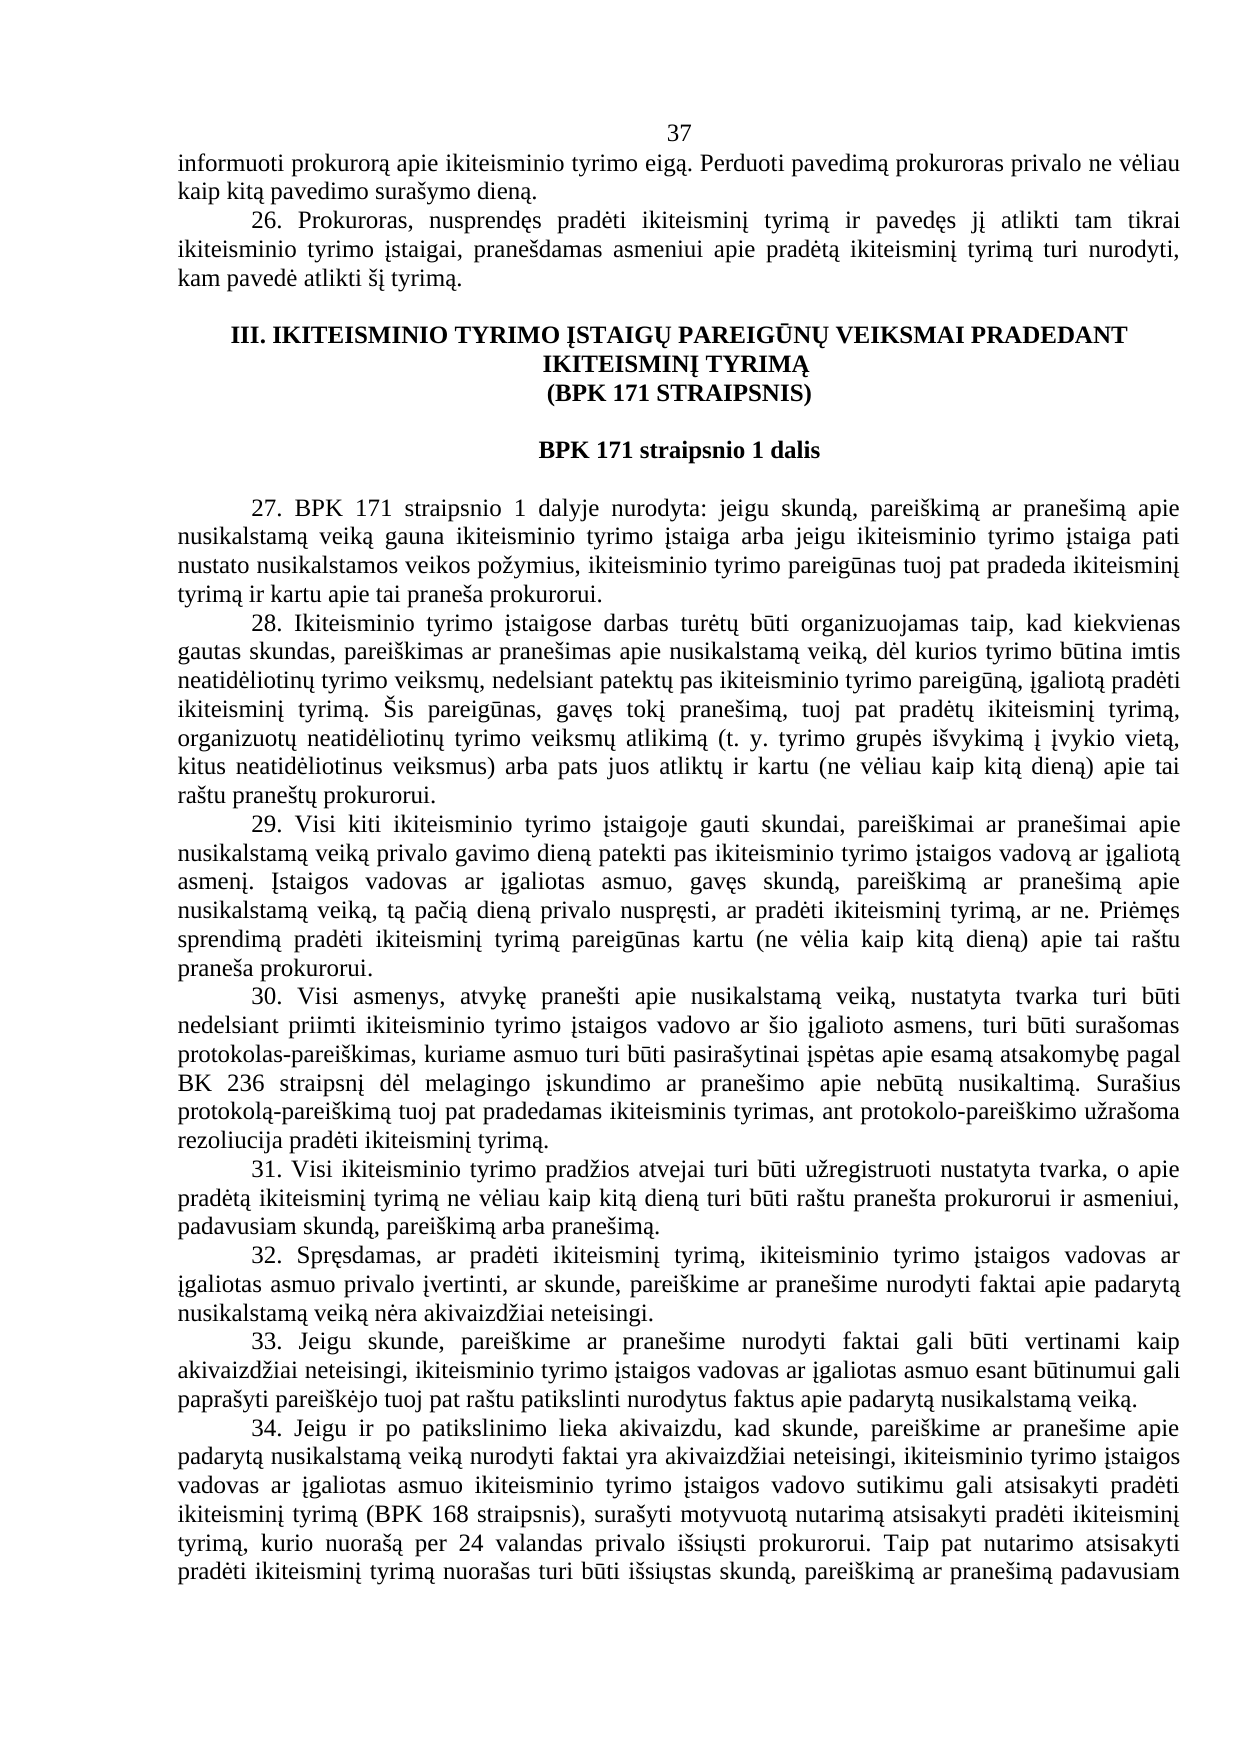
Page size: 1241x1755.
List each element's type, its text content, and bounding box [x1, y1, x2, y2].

text informuoti prokurorą apie ikiteisminio tyrimo eigą. Perduoti pavedimą prokuroras privalo ne vėliau kaip kitą pavedimo surašymo dieną. [177, 148, 1181, 205]
text 33. Jeigu skunde, pareiškime ar pranešime nurodyti faktai gali būti vertinami kaip akivaizdžiai neteisingi, ikiteisminio tyrimo įstaigos vadovas ar įgaliotas asmuo esant būtinumui gali paprašyti pareiškėjo tuoj pat raštu patikslinti nurodytus faktus apie padarytą nusikalstamą veiką. [177, 1326, 1181, 1413]
text 29. Visi kiti ikiteisminio tyrimo įstaigoje gauti skundai, pareiškimai ar pranešimai apie nusikalstamą veiką privalo gavimo dieną patekti pas ikiteisminio tyrimo įstaigos vadovą ar įgaliotą asmenį. Įstaigos vadovas ar įgaliotas asmuo, gavęs skundą, pareiškimą ar pranešimą apie nusikalstamą veiką, tą pačią dieną privalo nuspręsti, ar pradėti ikiteisminį tyrimą, ar ne. Priėmęs sprendimą pradėti ikiteisminį tyrimą pareigūnas kartu (ne vėlia kaip kitą dieną) apie tai raštu praneša prokurorui. [177, 809, 1181, 981]
text 26. Prokuroras, nusprendęs pradėti ikiteisminį tyrimą ir pavedęs jį atlikti tam tikrai ikiteisminio tyrimo įstaigai, pranešdamas asmeniui apie pradėtą ikiteisminį tyrimą turi nurodyti, kam pavedė atlikti šį tyrimą. [177, 205, 1181, 291]
text 31. Visi ikiteisminio tyrimo pradžios atvejai turi būti užregistruoti nustatyta tvarka, o apie pradėtą ikiteisminį tyrimą ne vėliau kaip kitą dieną turi būti raštu pranešta prokurorui ir asmeniui, padavusiam skundą, pareiškimą arba pranešimą. [177, 1154, 1181, 1240]
text III. Ikiteisminio tyrimo įstaigų pareigūnų veiksmai pradedant ikiteisminį tyrimą [177, 320, 1181, 378]
text (BPK 171 straipsnis) [177, 378, 1181, 406]
text BPK 171 straipsnio 1 dalis [177, 435, 1181, 464]
text 28. Ikiteisminio tyrimo įstaigose darbas turėtų būti organizuojamas taip, kad kiekvienas gautas skundas, pareiškimas ar pranešimas apie nusikalstamą veiką, dėl kurios tyrimo būtina imtis neatidėliotinų tyrimo veiksmų, nedelsiant patektų pas ikiteisminio tyrimo pareigūną, įgaliotą pradėti ikiteisminį tyrimą. Šis pareigūnas, gavęs tokį pranešimą, tuoj pat pradėtų ikiteisminį tyrimą, organizuotų neatidėliotinų tyrimo veiksmų atlikimą (t. y. tyrimo grupės išvykimą į įvykio vietą, kitus neatidėliotinus veiksmus) arba pats juos atliktų ir kartu (ne vėliau kaip kitą dieną) apie tai raštu praneštų prokurorui. [177, 608, 1181, 809]
text 30. Visi asmenys, atvykę pranešti apie nusikalstamą veiką, nustatyta tvarka turi būti nedelsiant priimti ikiteisminio tyrimo įstaigos vadovo ar šio įgalioto asmens, turi būti surašomas protokolas-pareiškimas, kuriame asmuo turi būti pasirašytinai įspėtas apie esamą atsakomybę pagal BK 236 straipsnį dėl melagingo įskundimo ar pranešimo apie nebūtą nusikaltimą. Surašius protokolą-pareiškimą tuoj pat pradedamas ikiteisminis tyrimas, ant protokolo-pareiškimo užrašoma rezoliucija pradėti ikiteisminį tyrimą. [177, 981, 1181, 1154]
text 34. Jeigu ir po patikslinimo lieka akivaizdu, kad skunde, pareiškime ar pranešime apie padarytą nusikalstamą veiką nurodyti faktai yra akivaizdžiai neteisingi, ikiteisminio tyrimo įstaigos vadovas ar įgaliotas asmuo ikiteisminio tyrimo įstaigos vadovo sutikimu gali atsisakyti pradėti ikiteisminį tyrimą (BPK 168 straipsnis), surašyti motyvuotą nutarimą atsisakyti pradėti ikiteisminį tyrimą, kurio nuorašą per 24 valandas privalo išsiųsti prokurorui. Taip pat nutarimo atsisakyti pradėti ikiteisminį tyrimą nuorašas turi būti išsiųstas skundą, pareiškimą ar pranešimą padavusiam [177, 1413, 1181, 1585]
text 27. BPK 171 straipsnio 1 dalyje nurodyta: jeigu skundą, pareiškimą ar pranešimą apie nusikalstamą veiką gauna ikiteisminio tyrimo įstaiga arba jeigu ikiteisminio tyrimo įstaiga pati nustato nusikalstamos veikos požymius, ikiteisminio tyrimo pareigūnas tuoj pat pradeda ikiteisminį tyrimą ir kartu apie tai praneša prokurorui. [177, 493, 1181, 608]
text 32. Spręsdamas, ar pradėti ikiteisminį tyrimą, ikiteisminio tyrimo įstaigos vadovas ar įgaliotas asmuo privalo įvertinti, ar skunde, pareiškime ar pranešime nurodyti faktai apie padarytą nusikalstamą veiką nėra akivaizdžiai neteisingi. [177, 1240, 1181, 1326]
